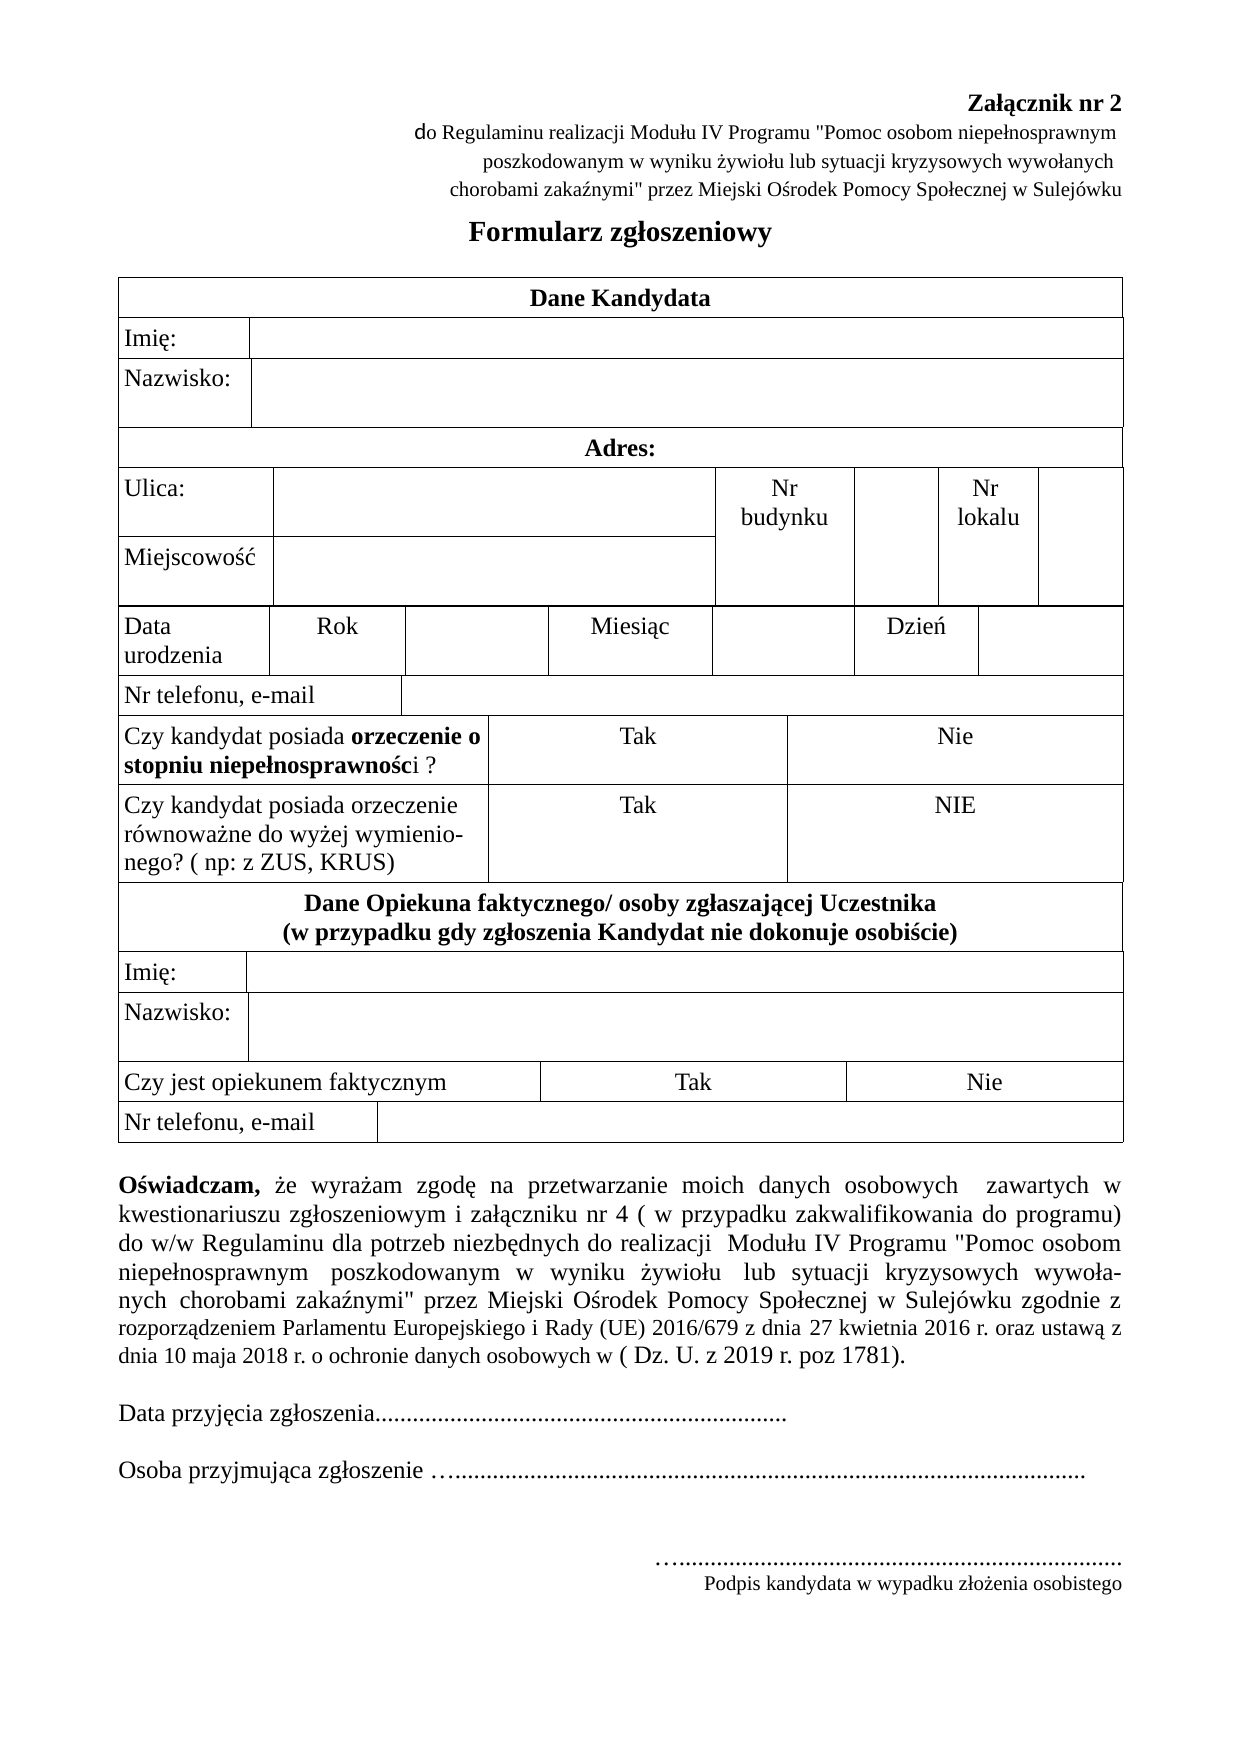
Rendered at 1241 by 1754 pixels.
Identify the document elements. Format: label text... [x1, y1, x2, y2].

text Osoba przyjmująca zgłoszenie …..................................................................................................... [118, 1456, 1122, 1484]
table_cell NIE [788, 785, 1123, 882]
text do Regulaminu realizacji Modułu IV Programu "Pomoc osobom niepełnosprawnym [118, 117, 1122, 145]
table_header Rok [270, 607, 405, 674]
table_header Nr telefonu, e-mail [119, 676, 401, 715]
table_header Miesiąc [549, 607, 712, 674]
table_header Ulica: [119, 468, 273, 536]
text Oświadczam, że wyrażam zgodę na przetwarzanie moich danych osobowych zawartych w kwestionariuszu zgłoszeniowym i załączniku nr 4 ( w przypadku zakwalifikowania do programu) do w/w Regulaminu dla potrzeb niezbędnych do realizacji Modułu IV Programu "Pomoc osobom niepełnosprawnym poszkodowanym w wyniku żywiołu lub sytuacji kryzysowych wywoła-nych chorobami zakaźnymi" przez Miejski Ośrodek Pomocy Społecznej w Sulejówku zgodnie z rozporządzeniem Parlamentu Europejskiego i Rady (UE) 2016/679 z dnia 27 kwietnia 2016 r. oraz ustawą z dnia 10 maja 2018 r. o ochronie danych osobowych w ( Dz. U. z 2019 r. poz 1781). [118, 1170, 1122, 1369]
table_header Adres: [119, 428, 1122, 467]
table_header [274, 468, 715, 536]
table_cell Tak [489, 785, 787, 882]
table_header [402, 676, 1123, 715]
table_header Nr budynku [716, 468, 854, 605]
table_header Nazwisko: [119, 359, 251, 427]
table_header Tak [541, 1062, 846, 1101]
table_cell Czy kandydat posiada orzeczenie równoważne do wyżej wymienio-nego? ( np: z ZUS, KRUS) [119, 785, 488, 882]
table_header Nr telefonu, e-mail [119, 1102, 377, 1142]
table_header Dzień [855, 607, 978, 674]
text poszkodowanym w wyniku żywiołu lub sytuacji kryzysowych wywołanych [118, 145, 1122, 174]
text Podpis kandydata w wypadku złożenia osobistego [118, 1571, 1122, 1594]
text Formularz zgłoszeniowy [118, 214, 1122, 248]
table_header [855, 468, 938, 605]
table_header [252, 359, 1123, 427]
table_cell Miejscowość [119, 537, 273, 605]
table_header [249, 993, 1123, 1061]
text …....................................................................... [118, 1542, 1122, 1571]
table_header Data urodzenia [119, 607, 269, 674]
table_header [713, 607, 854, 674]
table_header Dane Kandydata [119, 278, 1122, 317]
table_header Czy kandydat posiada orzeczenie o stopniu niepełnosprawności ? [119, 716, 488, 784]
table_header [406, 607, 548, 674]
table_header Tak [489, 716, 787, 784]
text Data przyjęcia zgłoszenia.................................................................. [118, 1398, 1122, 1427]
table_header Nie [847, 1062, 1123, 1101]
table_header [247, 952, 1123, 992]
table_header Imię: [119, 952, 246, 992]
table_header Nazwisko: [119, 993, 248, 1061]
table_header [1039, 468, 1123, 605]
table_header Nie [788, 716, 1123, 784]
table_header [378, 1102, 1123, 1142]
table_header Dane Opiekuna faktycznego/ osoby zgłaszającej Uczestnika (w przypadku gdy zgłoszenia Kandydat nie dokonuje osobiście) [119, 883, 1122, 951]
table_header Imię: [119, 318, 249, 358]
text Załącznik nr 2 [118, 88, 1122, 117]
text chorobami zakaźnymi" przez Miejski Ośrodek Pomocy Społecznej w Sulejówku [118, 174, 1122, 202]
table_header Czy jest opiekunem faktycznym [119, 1062, 540, 1101]
table_header Nr lokalu [939, 468, 1038, 605]
table_header [979, 607, 1123, 674]
table_cell [274, 537, 715, 605]
table_header [250, 318, 1123, 358]
